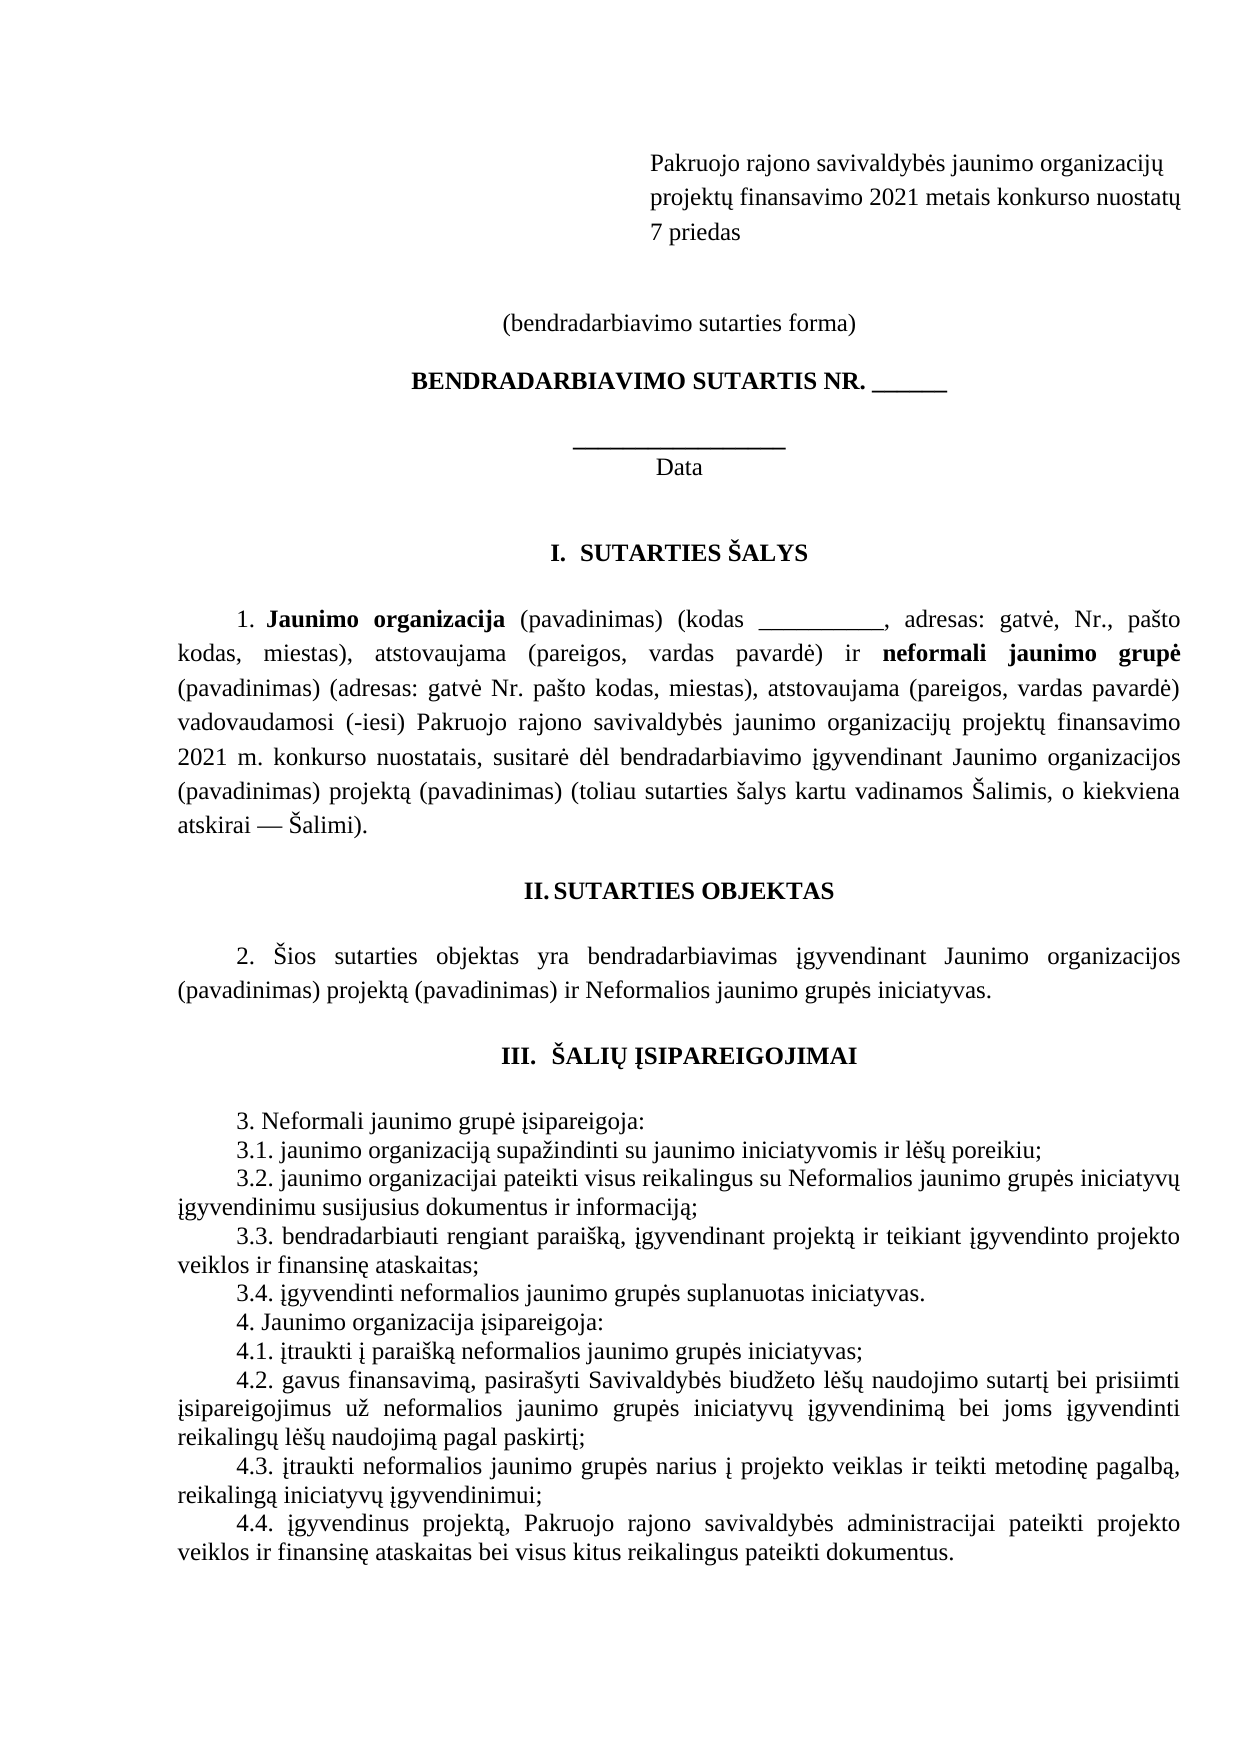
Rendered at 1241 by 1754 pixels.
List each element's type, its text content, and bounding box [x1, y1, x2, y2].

text Pakruojo rajono savivaldybės jaunimo organizacijų [177, 148, 1181, 176]
text 3. Neformali jaunimo grupė įsipareigoja: [177, 1106, 1181, 1135]
text 4. Jaunimo organizacija įsipareigoja: [177, 1307, 1181, 1336]
text 3.4. įgyvendinti neformalios jaunimo grupės suplanuotas iniciatyvas. [177, 1278, 1181, 1307]
text 3.1. jaunimo organizaciją supažindinti su jaunimo iniciatyvomis ir lėšų poreikiu; [177, 1135, 1181, 1163]
text 4.3. įtraukti neformalios jaunimo grupės narius į projekto veiklas ir teikti metodinę pagalbą, reikalingą iniciatyvų įgyvendinimui; [177, 1451, 1181, 1508]
text projektų finansavimo 2021 metais konkurso nuostatų [177, 182, 1181, 211]
text 3.2. jaunimo organizacijai pateikti visus reikalingus su Neformalios jaunimo grupės iniciatyvų įgyvendinimu susijusius dokumentus ir informaciją; [177, 1163, 1181, 1221]
text 4.4. įgyvendinus projektą, Pakruojo rajono savivaldybės administracijai pateikti projekto veiklos ir finansinę ataskaitas bei visus kitus reikalingus pateikti dokumentus. [177, 1508, 1181, 1566]
text 4.2. gavus finansavimą, pasirašyti Savivaldybės biudžeto lėšų naudojimo sutartį bei prisiimti įsipareigojimus už neformalios jaunimo grupės iniciatyvų įgyvendinimą bei joms įgyvendinti reikalingų lėšų naudojimą pagal paskirtį; [177, 1365, 1181, 1451]
text 2. Šios sutarties objektas yra bendradarbiavimas įgyvendinant Jaunimo organizacijos (pavadinimas) projektą (pavadinimas) ir Neformalios jaunimo grupės iniciatyvas. [177, 941, 1181, 1004]
text 4.1. įtraukti į paraišką neformalios jaunimo grupės iniciatyvas; [177, 1336, 1181, 1365]
text I. SUTARTIES ŠALYS [177, 538, 1181, 567]
text III. ŠALIŲ ĮSIPAREIGOJIMAI [177, 1041, 1181, 1069]
text II. SUTARTIES OBJEKTAS [177, 876, 1181, 904]
text 1. Jaunimo organizacija (pavadinimas) (kodas __________, adresas: gatvė, Nr., pašto kodas, miestas), atstovaujama (pareigos, vardas pavardė) ir neformali jaunimo grupė (pavadinimas) (adresas: gatvė Nr. pašto kodas, miestas), atstovaujama (pareigos, vardas pavardė) vadovaudamosi (-iesi) Pakruojo rajono savivaldybės jaunimo organizacijų projektų finansavimo 2021 m. konkurso nuostatais, susitarė dėl bendradarbiavimo įgyvendinant Jaunimo organizacijos (pavadinimas) projektą (pavadinimas) (toliau sutarties šalys kartu vadinamos Šalimis, o kiekviena atskirai — Šalimi). [177, 604, 1181, 839]
text (bendradarbiavimo sutarties forma) [177, 308, 1181, 337]
text BENDRADARBIAVIMO SUTARTIS NR. ______ [177, 366, 1181, 395]
text 3.3. bendradarbiauti rengiant paraišką, įgyvendinant projektą ir teikiant įgyvendinto projekto veiklos ir finansinę ataskaitas; [177, 1221, 1181, 1278]
text Data [177, 452, 1181, 481]
text 7 priedas [177, 217, 1181, 245]
text _________________ [177, 423, 1181, 452]
